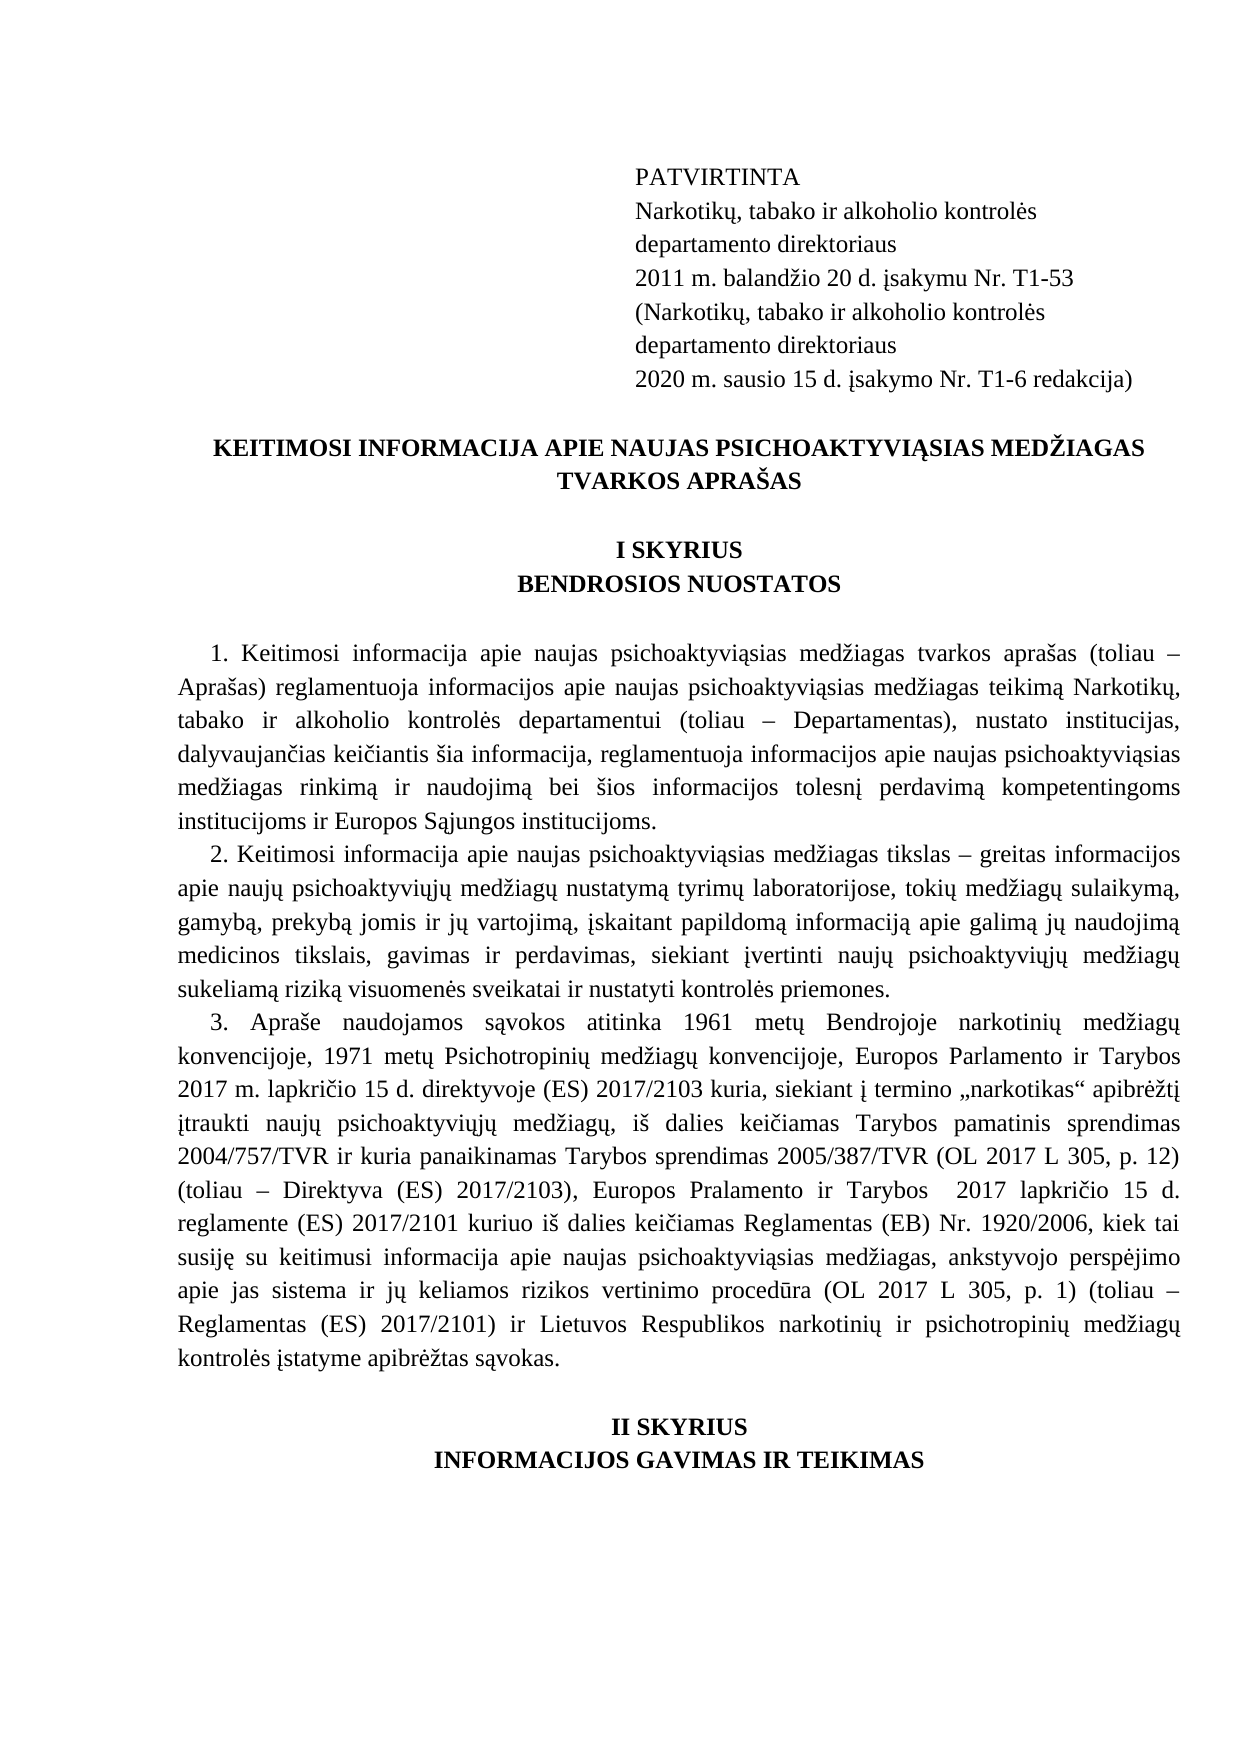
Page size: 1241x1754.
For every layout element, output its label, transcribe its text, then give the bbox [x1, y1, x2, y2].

text INFORMACIJOS GAVIMAS IR TEIKIMAS [177, 1445, 1181, 1474]
text PATVIRTINTA [635, 162, 1181, 191]
text (Narkotikų, tabako ir alkoholio kontrolės [635, 297, 1181, 325]
text 2011 m. balandžio 20 d. įsakymu Nr. T1-53 [635, 263, 1181, 292]
text departamento direktoriaus [635, 229, 1181, 258]
text 1. Keitimosi informacija apie naujas psichoaktyviąsias medžiagas tvarkos aprašas (toliau – Aprašas) reglamentuoja informacijos apie naujas psichoaktyviąsias medžiagas teikimą Narkotikų, tabako ir alkoholio kontrolės departamentui (toliau – Departamentas), nustato institucijas, dalyvaujančias keičiantis šia informacija, reglamentuoja informacijos apie naujas psichoaktyviąsias medžiagas rinkimą ir naudojimą bei šios informacijos tolesnį perdavimą kompetentingoms institucijoms ir Europos Sąjungos institucijoms. [177, 638, 1181, 835]
text 3. Apraše naudojamos sąvokos atitinka 1961 metų Bendrojoje narkotinių medžiagų konvencijoje, 1971 metų Psichotropinių medžiagų konvencijoje, Europos Parlamento ir Tarybos 2017 m. lapkričio 15 d. direktyvoje (ES) 2017/2103 kuria, siekiant į termino „narkotikas“ apibrėžtį įtraukti naujų psichoaktyviųjų medžiagų, iš dalies keičiamas Tarybos pamatinis sprendimas 2004/757/TVR ir kuria panaikinamas Tarybos sprendimas 2005/387/TVR (OL 2017 L 305, p. 12) (toliau – Direktyva (ES) 2017/2103), Europos Pralamento ir Tarybos 2017 lapkričio 15 d. reglamente (ES) 2017/2101 kuriuo iš dalies keičiamas Reglamentas (EB) Nr. 1920/2006, kiek tai susiję su keitimusi informacija apie naujas psichoaktyviąsias medžiagas, ankstyvojo perspėjimo apie jas sistema ir jų keliamos rizikos vertinimo procedūra (OL 2017 L 305, p. 1) (toliau – Reglamentas (ES) 2017/2101) ir Lietuvos Respublikos narkotinių ir psichotropinių medžiagų kontrolės įstatyme apibrėžtas sąvokas. [177, 1007, 1181, 1371]
text II skyrius [177, 1412, 1181, 1441]
text BENDROSIOS NUOSTATOS [177, 569, 1181, 598]
text 2020 m. sausio 15 d. įsakymo Nr. T1-6 redakcija) [635, 364, 1181, 392]
text I skyrius [177, 536, 1181, 564]
text Narkotikų, tabako ir alkoholio kontrolės [635, 196, 1181, 225]
text departamento direktoriaus [635, 330, 1181, 359]
text KEITIMOSI INFORMACIJA APIE NAUJAS PSICHOAKTYViĄsIAS MEDŽIAGAS tvarkos aprašas [177, 433, 1181, 495]
text 2. Keitimosi informacija apie naujas psichoaktyviąsias medžiagas tikslas – greitas informacijos apie naujų psichoaktyviųjų medžiagų nustatymą tyrimų laboratorijose, tokių medžiagų sulaikymą, gamybą, prekybą jomis ir jų vartojimą, įskaitant papildomą informaciją apie galimą jų naudojimą medicinos tikslais, gavimas ir perdavimas, siekiant įvertinti naujų psichoaktyviųjų medžiagų sukeliamą riziką visuomenės sveikatai ir nustatyti kontrolės priemones. [177, 839, 1181, 1002]
